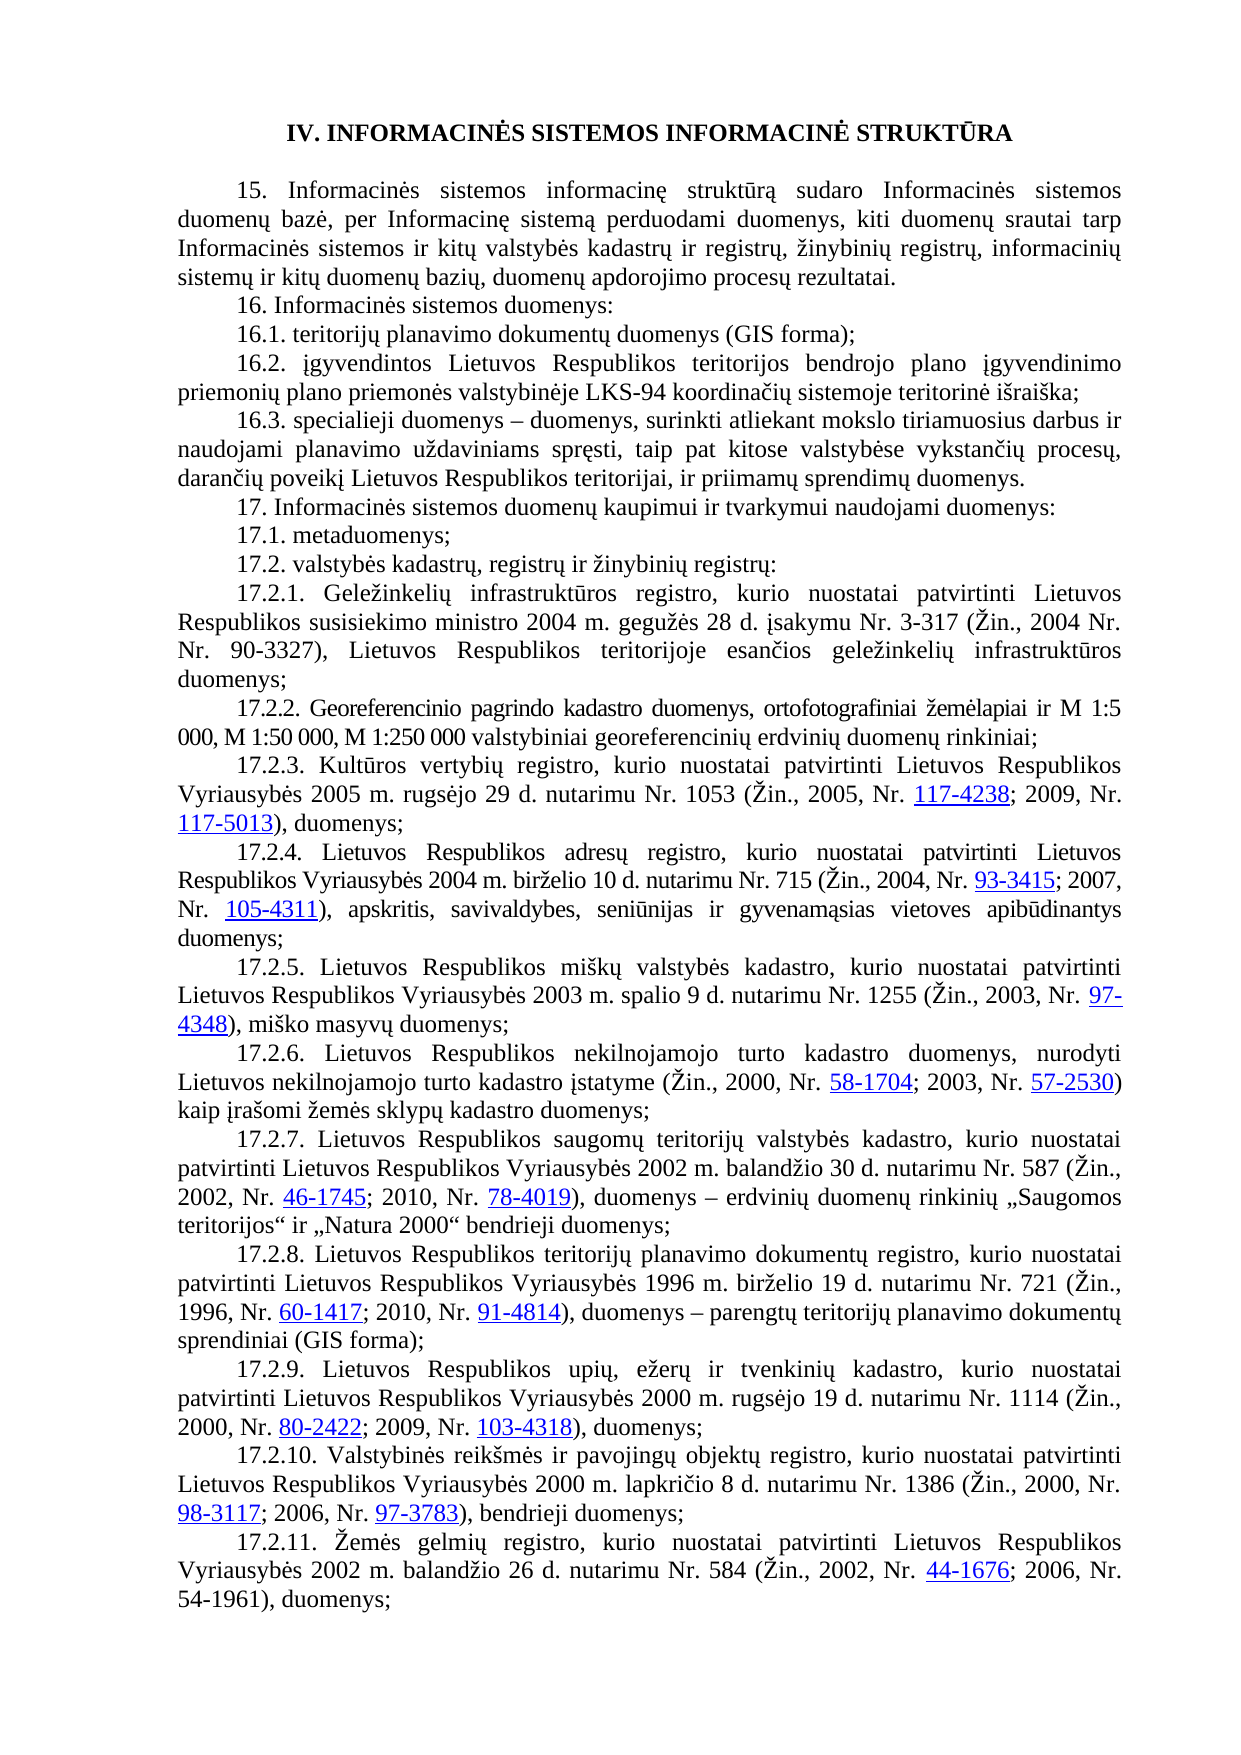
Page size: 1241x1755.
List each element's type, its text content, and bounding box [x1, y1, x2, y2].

text 17.1. metaduomenys; [177, 521, 1122, 549]
text 17.2.8. Lietuvos Respublikos teritorijų planavimo dokumentų registro, kurio nuostatai patvirtinti Lietuvos Respublikos Vyriausybės 1996 m. birželio 19 d. nutarimu Nr. 721 (Žin., 1996, Nr. 60-1417; 2010, Nr. 91-4814), duomenys – parengtų teritorijų planavimo dokumentų sprendiniai (GIS forma); [177, 1239, 1122, 1354]
text 16.1. teritorijų planavimo dokumentų duomenys (GIS forma); [177, 319, 1122, 348]
text 17.2.11. Žemės gelmių registro, kurio nuostatai patvirtinti Lietuvos Respublikos Vyriausybės 2002 m. balandžio 26 d. nutarimu Nr. 584 (Žin., 2002, Nr. 44-1676; 2006, Nr. 54-1961), duomenys; [177, 1527, 1122, 1613]
text 16.2. įgyvendintos Lietuvos Respublikos teritorijos bendrojo plano įgyvendinimo priemonių plano priemonės valstybinėje LKS-94 koordinačių sistemoje teritorinė išraiška; [177, 348, 1122, 406]
text IV. Informacinės sistemos Informacinė struktŪra [177, 118, 1122, 147]
text 17.2.6. Lietuvos Respublikos nekilnojamojo turto kadastro duomenys, nurodyti Lietuvos nekilnojamojo turto kadastro įstatyme (Žin., 2000, Nr. 58-1704; 2003, Nr. 57-2530) kaip įrašomi žemės sklypų kadastro duomenys; [177, 1038, 1122, 1124]
text 17.2.9. Lietuvos Respublikos upių, ežerų ir tvenkinių kadastro, kurio nuostatai patvirtinti Lietuvos Respublikos Vyriausybės 2000 m. rugsėjo 19 d. nutarimu Nr. 1114 (Žin., 2000, Nr. 80-2422; 2009, Nr. 103-4318), duomenys; [177, 1354, 1122, 1441]
text 17. Informacinės sistemos duomenų kaupimui ir tvarkymui naudojami duomenys: [177, 492, 1122, 521]
text 15. Informacinės sistemos informacinę struktūrą sudaro Informacinės sistemos duomenų bazė, per Informacinę sistemą perduodami duomenys, kiti duomenų srautai tarp Informacinės sistemos ir kitų valstybės kadastrų ir registrų, žinybinių registrų, informacinių sistemų ir kitų duomenų bazių, duomenų apdorojimo procesų rezultatai. [177, 176, 1122, 291]
text 17.2.1. Geležinkelių infrastruktūros registro, kurio nuostatai patvirtinti Lietuvos Respublikos susisiekimo ministro 2004 m. gegužės 28 d. įsakymu Nr. 3-317 (Žin., 2004 Nr. Nr. 90-3327), Lietuvos Respublikos teritorijoje esančios geležinkelių infrastruktūros duomenys; [177, 578, 1122, 693]
text 17.2.4. Lietuvos Respublikos adresų registro, kurio nuostatai patvirtinti Lietuvos Respublikos Vyriausybės 2004 m. birželio 10 d. nutarimu Nr. 715 (Žin., 2004, Nr. 93-3415; 2007, Nr. 105-4311), apskritis, savivaldybes, seniūnijas ir gyvenamąsias vietoves apibūdinantys duomenys; [177, 837, 1122, 952]
text 17.2. valstybės kadastrų, registrų ir žinybinių registrų: [177, 549, 1122, 578]
text 17.2.3. Kultūros vertybių registro, kurio nuostatai patvirtinti Lietuvos Respublikos Vyriausybės 2005 m. rugsėjo 29 d. nutarimu Nr. 1053 (Žin., 2005, Nr. 117-4238; 2009, Nr. 117-5013), duomenys; [177, 751, 1122, 837]
text 17.2.2. Georeferencinio pagrindo kadastro duomenys, ortofotografiniai žemėlapiai ir M 1:5 000, M 1:50 000, M 1:250 000 valstybiniai georeferencinių erdvinių duomenų rinkiniai; [177, 693, 1122, 751]
text 17.2.5. Lietuvos Respublikos miškų valstybės kadastro, kurio nuostatai patvirtinti Lietuvos Respublikos Vyriausybės 2003 m. spalio 9 d. nutarimu Nr. 1255 (Žin., 2003, Nr. 97-4348), miško masyvų duomenys; [177, 952, 1122, 1038]
text 16. Informacinės sistemos duomenys: [177, 291, 1122, 319]
text 16.3. specialieji duomenys – duomenys, surinkti atliekant mokslo tiriamuosius darbus ir naudojami planavimo uždaviniams spręsti, taip pat kitose valstybėse vykstančių procesų, darančių poveikį Lietuvos Respublikos teritorijai, ir priimamų sprendimų duomenys. [177, 406, 1122, 492]
text 17.2.10. Valstybinės reikšmės ir pavojingų objektų registro, kurio nuostatai patvirtinti Lietuvos Respublikos Vyriausybės 2000 m. lapkričio 8 d. nutarimu Nr. 1386 (Žin., 2000, Nr. 98-3117; 2006, Nr. 97-3783), bendrieji duomenys; [177, 1441, 1122, 1527]
text 17.2.7. Lietuvos Respublikos saugomų teritorijų valstybės kadastro, kurio nuostatai patvirtinti Lietuvos Respublikos Vyriausybės 2002 m. balandžio 30 d. nutarimu Nr. 587 (Žin., 2002, Nr. 46-1745; 2010, Nr. 78-4019), duomenys – erdvinių duomenų rinkinių „Saugomos teritorijos“ ir „Natura 2000“ bendrieji duomenys; [177, 1124, 1122, 1239]
